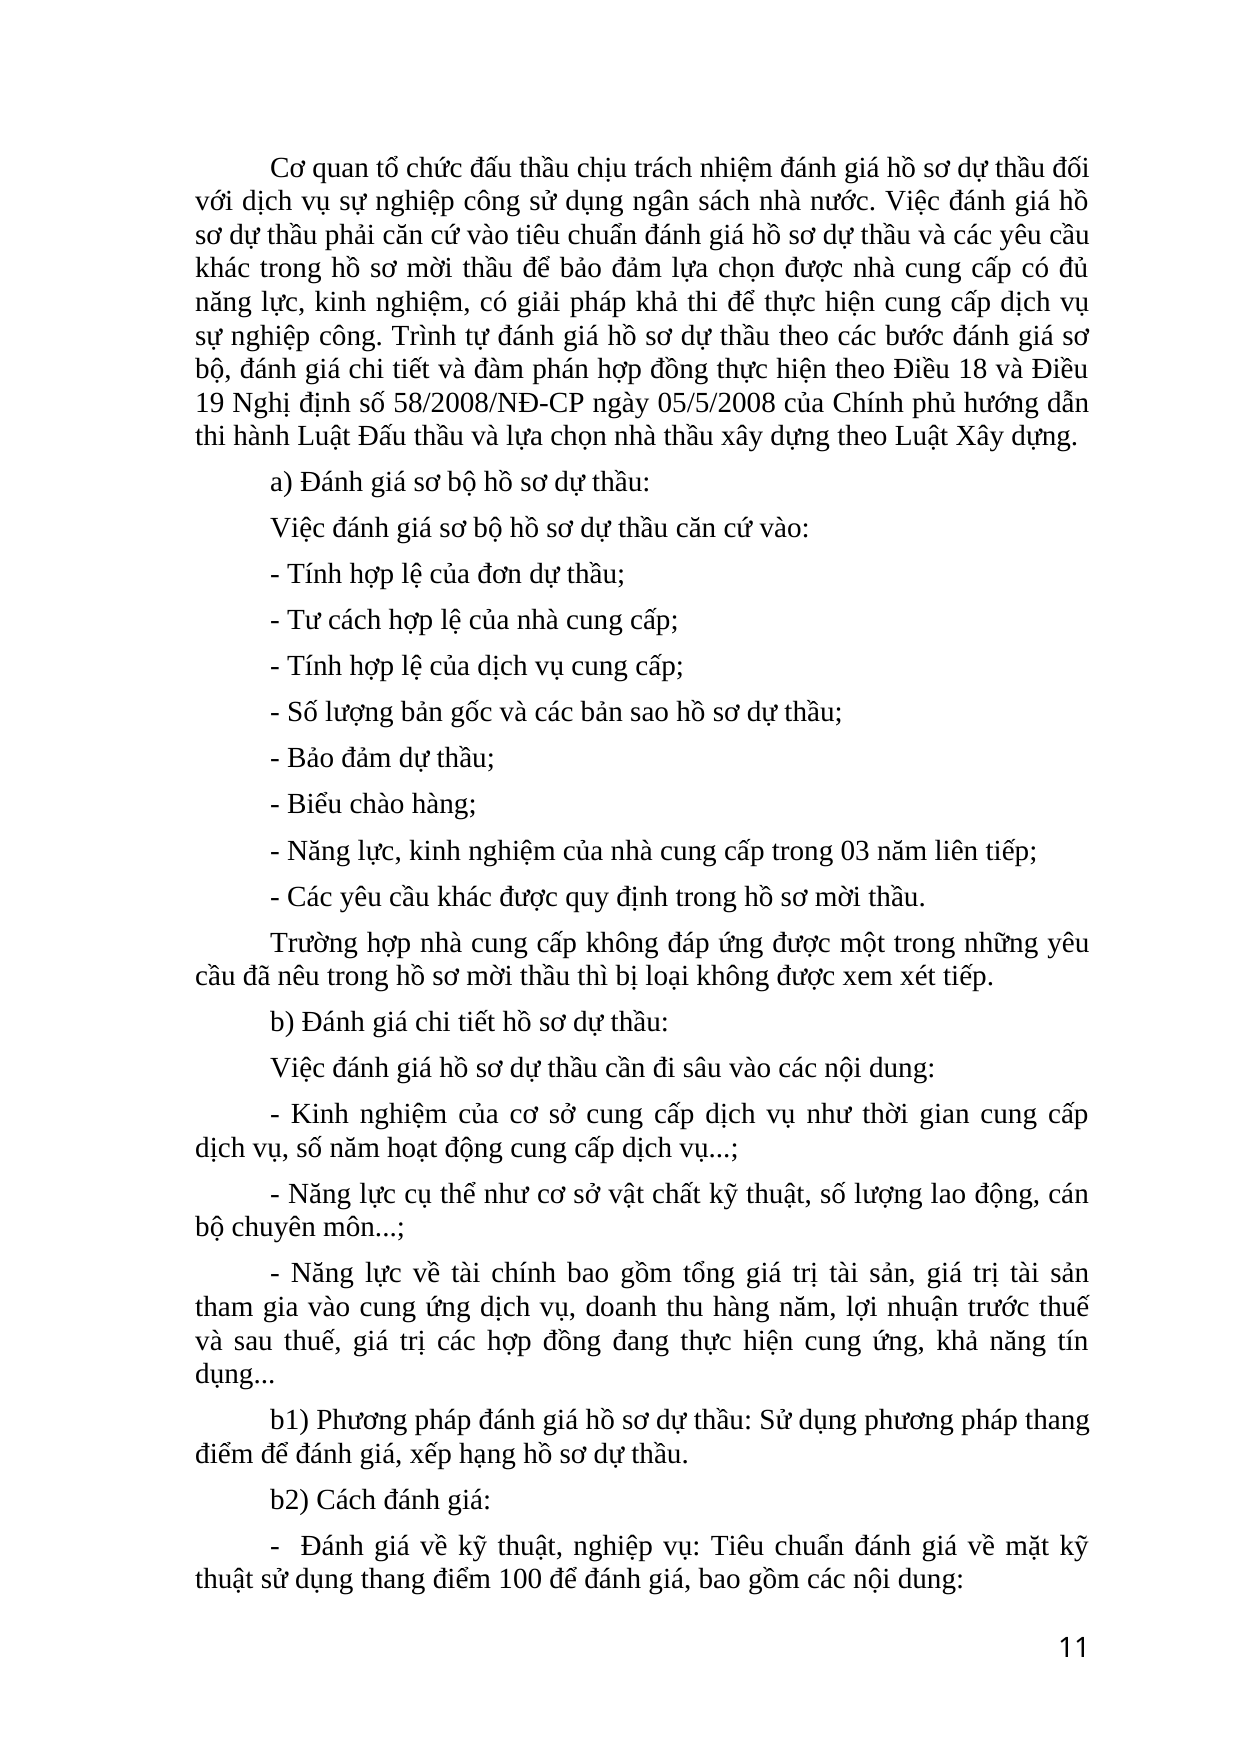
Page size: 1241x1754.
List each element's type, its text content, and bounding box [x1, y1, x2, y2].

text - Bảo đảm dự thầu; [195, 741, 1090, 774]
text Cơ quan tổ chức đấu thầu chịu trách nhiệm đánh giá hồ sơ dự thầu đối với dịch vụ sự nghiệp công sử dụng ngân sách nhà nước. Việc đánh giá hồ sơ dự thầu phải căn cứ vào tiêu chuẩn đánh giá hồ sơ dự thầu và các yêu cầu khác trong hồ sơ mời thầu để bảo đảm lựa chọn được nhà cung cấp có đủ năng lực, kinh nghiệm, có giải pháp khả thi để thực hiện cung cấp dịch vụ sự nghiệp công. Trình tự đánh giá hồ sơ dự thầu theo các bước đánh giá sơ bộ, đánh giá chi tiết và đàm phán hợp đồng thực hiện theo Điều 18 và Điều 19 Nghị định số 58/2008/NĐ-CP ngày 05/5/2008 của Chính phủ hướng dẫn thi hành Luật Đấu thầu và lựa chọn nhà thầu xây dựng theo Luật Xây dựng. [195, 150, 1090, 452]
text - Các yêu cầu khác được quy định trong hồ sơ mời thầu. [195, 879, 1090, 912]
text a) Đánh giá sơ bộ hồ sơ dự thầu: [195, 464, 1090, 498]
text - Kinh nghiệm của cơ sở cung cấp dịch vụ như thời gian cung cấp dịch vụ, số năm hoạt động cung cấp dịch vụ...; [195, 1096, 1090, 1163]
text - Năng lực về tài chính bao gồm tổng giá trị tài sản, giá trị tài sản tham gia vào cung ứng dịch vụ, doanh thu hàng năm, lợi nhuận trước thuế và sau thuế, giá trị các hợp đồng đang thực hiện cung ứng, khả năng tín dụng... [195, 1256, 1090, 1390]
text Việc đánh giá hồ sơ dự thầu cần đi sâu vào các nội dung: [195, 1050, 1090, 1084]
text - Năng lực cụ thể như cơ sở vật chất kỹ thuật, số lượng lao động, cán bộ chuyên môn...; [195, 1176, 1090, 1243]
text - Số lượng bản gốc và các bản sao hồ sơ dự thầu; [195, 694, 1090, 728]
text - Tư cách hợp lệ của nhà cung cấp; [195, 602, 1090, 636]
text - Năng lực, kinh nghiệm của nhà cung cấp trong 03 năm liên tiếp; [195, 833, 1090, 866]
text b1) Phương pháp đánh giá hồ sơ dự thầu: Sử dụng phương pháp thang điểm để đánh giá, xếp hạng hồ sơ dự thầu. [195, 1402, 1090, 1469]
text Trường hợp nhà cung cấp không đáp ứng được một trong những yêu cầu đã nêu trong hồ sơ mời thầu thì bị loại không được xem xét tiếp. [195, 925, 1090, 992]
text - Tính hợp lệ của dịch vụ cung cấp; [195, 648, 1090, 682]
text - Tính hợp lệ của đơn dự thầu; [195, 556, 1090, 590]
text b) Đánh giá chi tiết hồ sơ dự thầu: [195, 1004, 1090, 1038]
text - Đánh giá về kỹ thuật, nghiệp vụ: Tiêu chuẩn đánh giá về mặt kỹ thuật sử dụng thang điểm 100 để đánh giá, bao gồm các nội dung: [195, 1528, 1090, 1595]
text Việc đánh giá sơ bộ hồ sơ dự thầu căn cứ vào: [195, 510, 1090, 544]
text b2) Cách đánh giá: [195, 1482, 1090, 1515]
text - Biểu chào hàng; [195, 787, 1090, 820]
